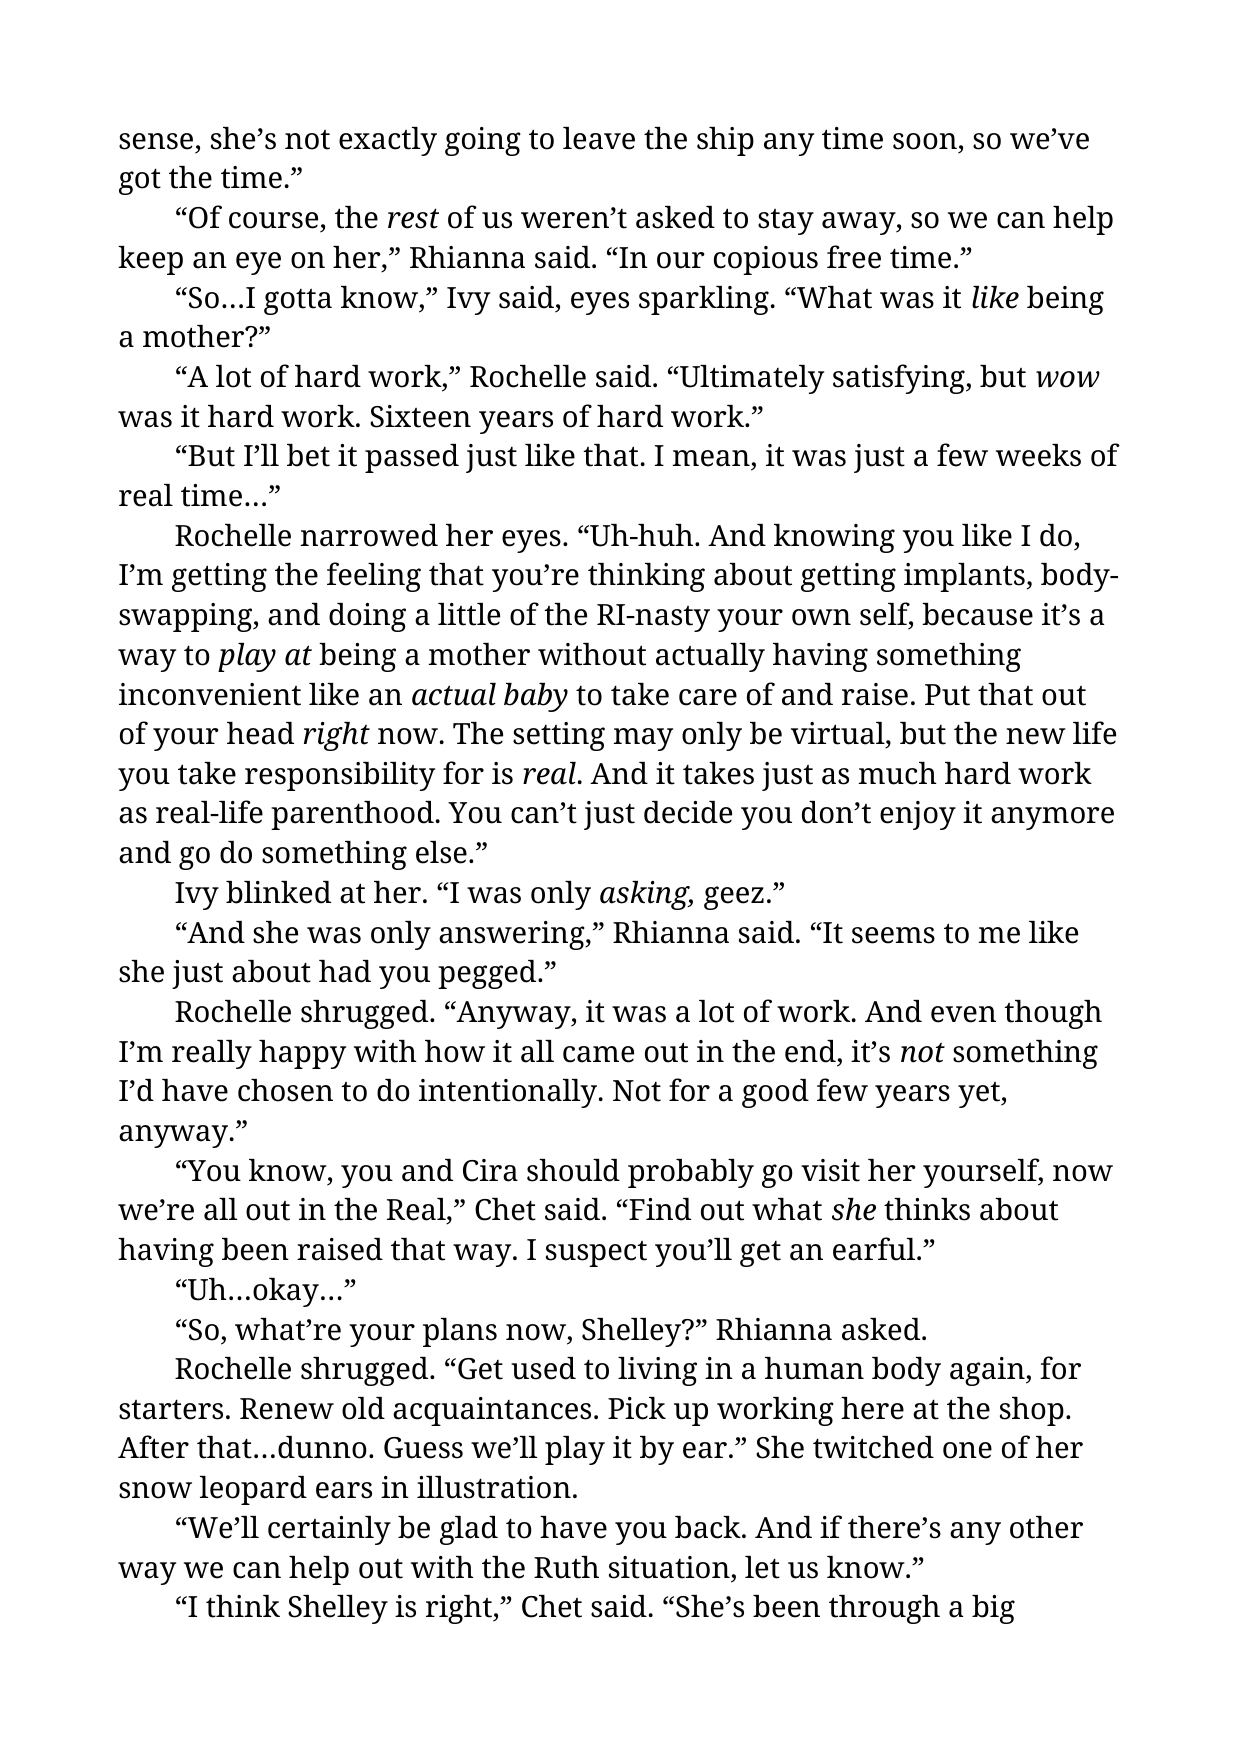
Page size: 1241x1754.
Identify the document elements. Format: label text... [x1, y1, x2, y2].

text “I think Shelley is right,” Chet said. “She’s been through a big [118, 1587, 1122, 1626]
text sense, she’s not exactly going to leave the ship any time soon, so we’ve got the time.” [118, 118, 1122, 197]
text Rochelle shrugged. “Get used to living in a human body again, for starters. Renew old acquaintances. Pick up working here at the shop. After that…dunno. Guess we’ll play it by ear.” She twitched one of her snow leopard ears in illustration. [118, 1348, 1122, 1507]
text “Uh…okay…” [118, 1269, 1122, 1309]
text “We’ll certainly be glad to have you back. And if there’s any other way we can help out with the Ruth situation, let us know.” [118, 1507, 1122, 1587]
text Rochelle narrowed her eyes. “Uh-huh. And knowing you like I do, I’m getting the feeling that you’re thinking about getting implants, body-swapping, and doing a little of the RI-nasty your own self, because it’s a way to play at being a mother without actually having something inconvenient like an actual baby to take care of and raise. Put that out of your head right now. The setting may only be virtual, but the new life you take responsibility for is real. And it takes just as much hard work as real-life parenthood. You can’t just decide you don’t enjoy it anymore and go do something else.” [118, 515, 1122, 872]
text “So…I gotta know,” Ivy said, eyes sparkling. “What was it like being a mother?” [118, 277, 1122, 356]
text “Of course, the rest of us weren’t asked to stay away, so we can help keep an eye on her,” Rhianna said. “In our copious free time.” [118, 197, 1122, 277]
text “But I’ll bet it passed just like that. I mean, it was just a few weeks of real time…” [118, 436, 1122, 515]
text Rochelle shrugged. “Anyway, it was a lot of work. And even though I’m really happy with how it all came out in the end, it’s not something I’d have chosen to do intentionally. Not for a good few years yet, anyway.” [118, 991, 1122, 1150]
text “You know, you and Cira should probably go visit her yourself, now we’re all out in the Real,” Chet said. “Find out what she thinks about having been raised that way. I suspect you’ll get an earful.” [118, 1150, 1122, 1269]
text “And she was only answering,” Rhianna said. “It seems to me like she just about had you pegged.” [118, 912, 1122, 991]
text “A lot of hard work,” Rochelle said. “Ultimately satisfying, but wow was it hard work. Sixteen years of hard work.” [118, 356, 1122, 436]
text “So, what’re your plans now, Shelley?” Rhianna asked. [118, 1309, 1122, 1348]
text Ivy blinked at her. “I was only asking, geez.” [118, 872, 1122, 912]
